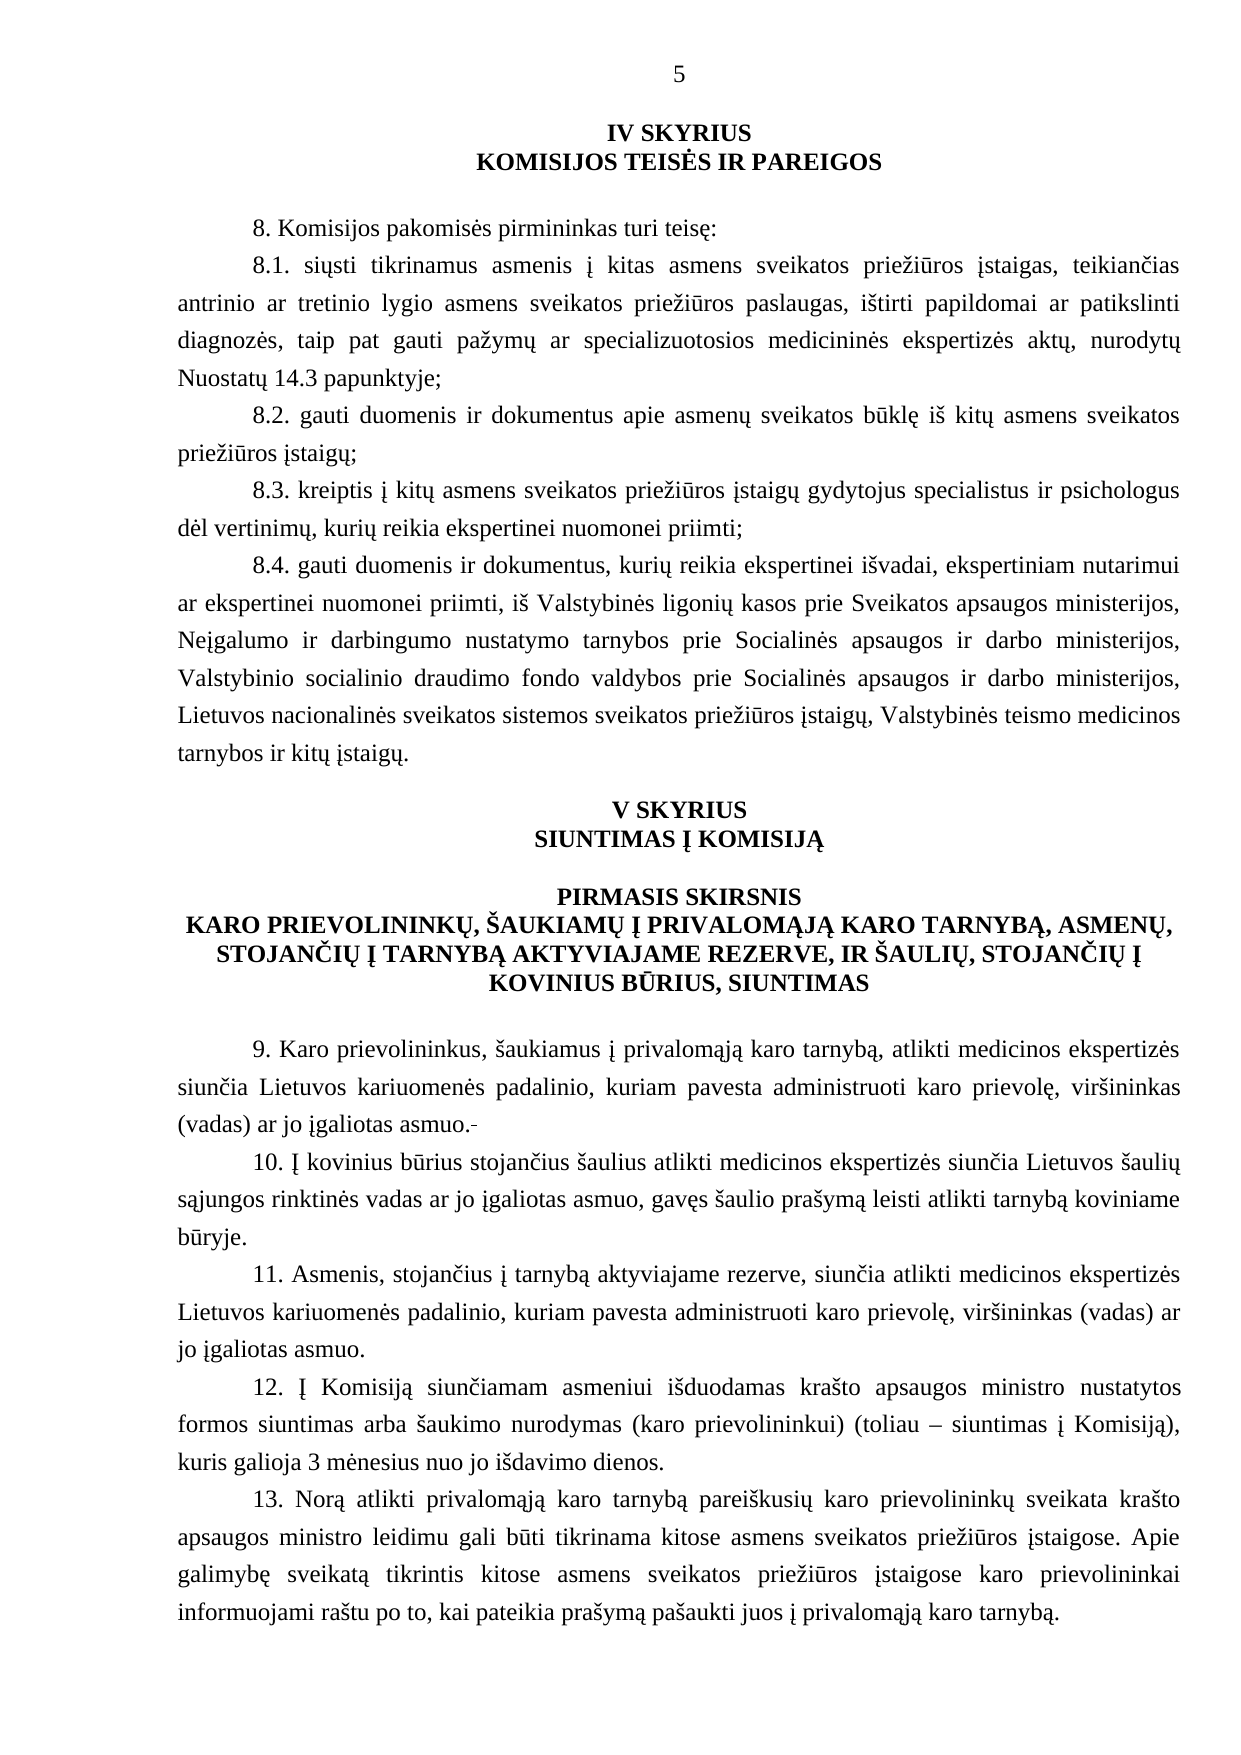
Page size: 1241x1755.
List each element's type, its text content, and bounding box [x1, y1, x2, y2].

text 11. Asmenis, stojančius į tarnybą aktyviajame rezerve, siunčia atlikti medicinos ekspertizės Lietuvos kariuomenės padalinio, kuriam pavesta administruoti karo prievolę, viršininkas (vadas) ar jo įgaliotas asmuo. [177, 1251, 1181, 1363]
text 12. Į Komisiją siunčiamam asmeniui išduodamas krašto apsaugos ministro nustatytos formos siuntimas arba šaukimo nurodymas (karo prievolininkui) (toliau – siuntimas į Komisiją), kuris galioja 3 mėnesius nuo jo išdavimo dienos. [177, 1363, 1181, 1476]
text 10. Į kovinius būrius stojančius šaulius atlikti medicinos ekspertizės siunčia Lietuvos šaulių sąjungos rinktinės vadas ar jo įgaliotas asmuo, gavęs šaulio prašymą leisti atlikti tarnybą koviniame būryje. [177, 1138, 1181, 1251]
text SIUNTIMAS Į KOMISIJĄ [177, 824, 1181, 853]
text 9. Karo prievolininkus, šaukiamus į privalomąją karo tarnybą, atlikti medicinos ekspertizės siunčia Lietuvos kariuomenės padalinio, kuriam pavesta administruoti karo prievolę, viršininkas (vadas) ar jo įgaliotas asmuo. [177, 1026, 1181, 1138]
text 13. Norą atlikti privalomąją karo tarnybą pareiškusių karo prievolininkų sveikata krašto apsaugos ministro leidimu gali būti tikrinama kitose asmens sveikatos priežiūros įstaigose. Apie galimybę sveikatą tikrintis kitose asmens sveikatos priežiūros įstaigose karo prievolininkai informuojami raštu po to, kai pateikia prašymą pašaukti juos į privalomąją karo tarnybą. [177, 1476, 1181, 1626]
text 8.4. gauti duomenis ir dokumentus, kurių reikia ekspertinei išvadai, ekspertiniam nutarimui ar ekspertinei nuomonei priimti, iš Valstybinės ligonių kasos prie Sveikatos apsaugos ministerijos, Neįgalumo ir darbingumo nustatymo tarnybos prie Socialinės apsaugos ir darbo ministerijos, Valstybinio socialinio draudimo fondo valdybos prie Socialinės apsaugos ir darbo ministerijos, Lietuvos nacionalinės sveikatos sistemos sveikatos priežiūros įstaigų, Valstybinės teismo medicinos tarnybos ir kitų įstaigų. [177, 542, 1181, 767]
text 8.2. gauti duomenis ir dokumentus apie asmenų sveikatos būklę iš kitų asmens sveikatos priežiūros įstaigų; [177, 392, 1181, 467]
text V SKYRIUS [177, 796, 1181, 824]
text KOMISIJOS TEISĖS IR PAREIGOS [177, 147, 1181, 176]
text PIRMASIS SKIRSNIS [177, 882, 1181, 911]
text 8.1. siųsti tikrinamus asmenis į kitas asmens sveikatos priežiūros įstaigas, teikiančias antrinio ar tretinio lygio asmens sveikatos priežiūros paslaugas, ištirti papildomai ar patikslinti diagnozės, taip pat gauti pažymų ar specializuotosios medicininės ekspertizės aktų, nurodytų Nuostatų 14.3 papunktyje; [177, 242, 1181, 392]
text 8. Komisijos pakomisės pirmininkas turi teisę: [177, 204, 1181, 242]
text KARO PRIEVOLININKŲ, ŠAUKIAMŲ Į PRIVALOMĄJĄ KARO TARNYBĄ, ASMENŲ, STOJANČIŲ Į TARNYBĄ AKTYVIAJAME REZERVE, IR ŠAULIŲ, STOJANČIŲ Į KOVINIUS BŪRIUS, SIUNTIMAS [177, 911, 1181, 997]
text 8.3. kreiptis į kitų asmens sveikatos priežiūros įstaigų gydytojus specialistus ir psichologus dėl vertinimų, kurių reikia ekspertinei nuomonei priimti; [177, 467, 1181, 542]
text IV SKYRIUS [177, 118, 1181, 147]
